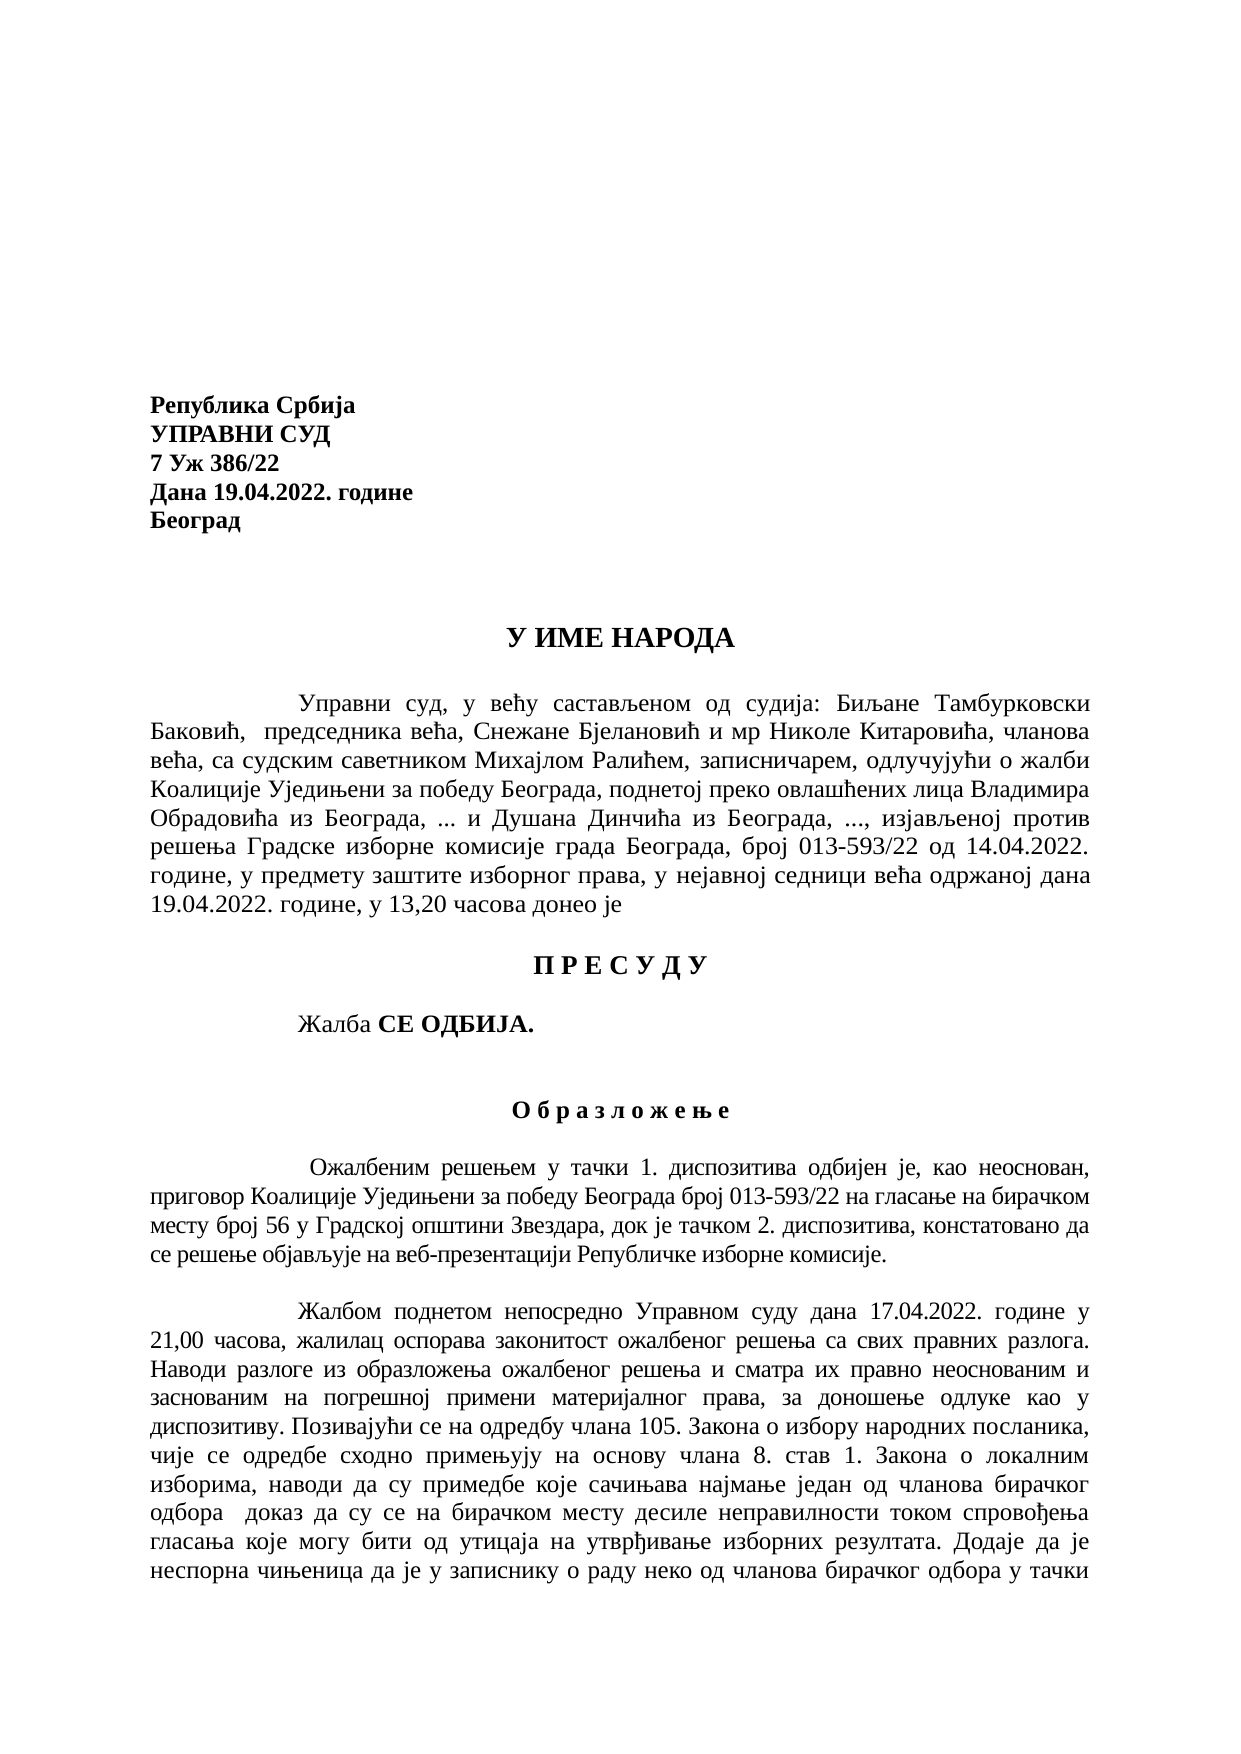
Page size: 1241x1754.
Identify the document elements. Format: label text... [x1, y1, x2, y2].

text Жалбом поднетом непосредно Управном суду дана 17.04.2022. године у 21,00 часова, жалилац оспорава законитост ожалбеног решења са свих правних разлога. Наводи разлоге из образложења ожалбеног решења и сматра их правно неоснованим и заснованим на погрешној примени материјалног права, за доношење одлуке као у диспозитиву. Позивајући се на одредбу члана 105. Закона о избору народних посланика, чије се одредбе сходно примењују на основу члана 8. став 1. Закона о локалним изборима, наводи да су примедбе које сачињава најмање један од чланова бирачког одбора доказ да су се на бирачком месту десиле неправилности током спровођења гласања које могу бити од утицаја на утврђивање изборних резултата. Додаје да је неспорна чињеница да је у записнику о раду неко од чланова бирачког одбора у тачки [150, 1296, 1091, 1584]
text Београд [150, 506, 1091, 534]
text Република Србија [150, 391, 1091, 419]
text Дана 19.04.2022. године [150, 477, 1091, 506]
text 7 Уж 386/22 [150, 448, 1091, 477]
text УПРАВНИ СУД [150, 419, 1091, 448]
text У ИМЕ НАРОДА [150, 621, 1091, 654]
text Ожалбеним решењем у тачки 1. диспозитива одбијен је, као неоснован, приговор Коалиције Уједињени за победу Београда број 013-593/22 на гласање на бирачком месту број 56 у Градској општини Звездара, док је тачком 2. диспозитива, констатовано да се решење објављује на веб-презентацији Републичке изборне комисије. [150, 1152, 1091, 1267]
text Управни суд, у већу састављеном од судија: Биљане Тамбурковски Баковић, председника већа, Снежане Бјелановић и мр Николе Китаровића, чланова већа, са судским саветником Михајлом Ралићем, записничарем, одлучујући о жалби Коалиције Уједињени за победу Београда, поднетој преко овлашћених лица Владимира Обрадовића из Београда, ... и Душана Динчића из Београда, ..., изјављеној против решења Градске изборне комисије града Београда, број 013-593/22 од 14.04.2022. године, у предмету заштите изборног права, у нејавној седници већа одржаној дана 19.04.2022. године, у 13,20 часова донео је [150, 688, 1091, 918]
text П Р Е С У Д У [150, 949, 1091, 980]
text Жалба СЕ ОДБИЈА. [150, 1009, 1091, 1037]
text О б р а з л о ж е њ е [150, 1095, 1091, 1124]
